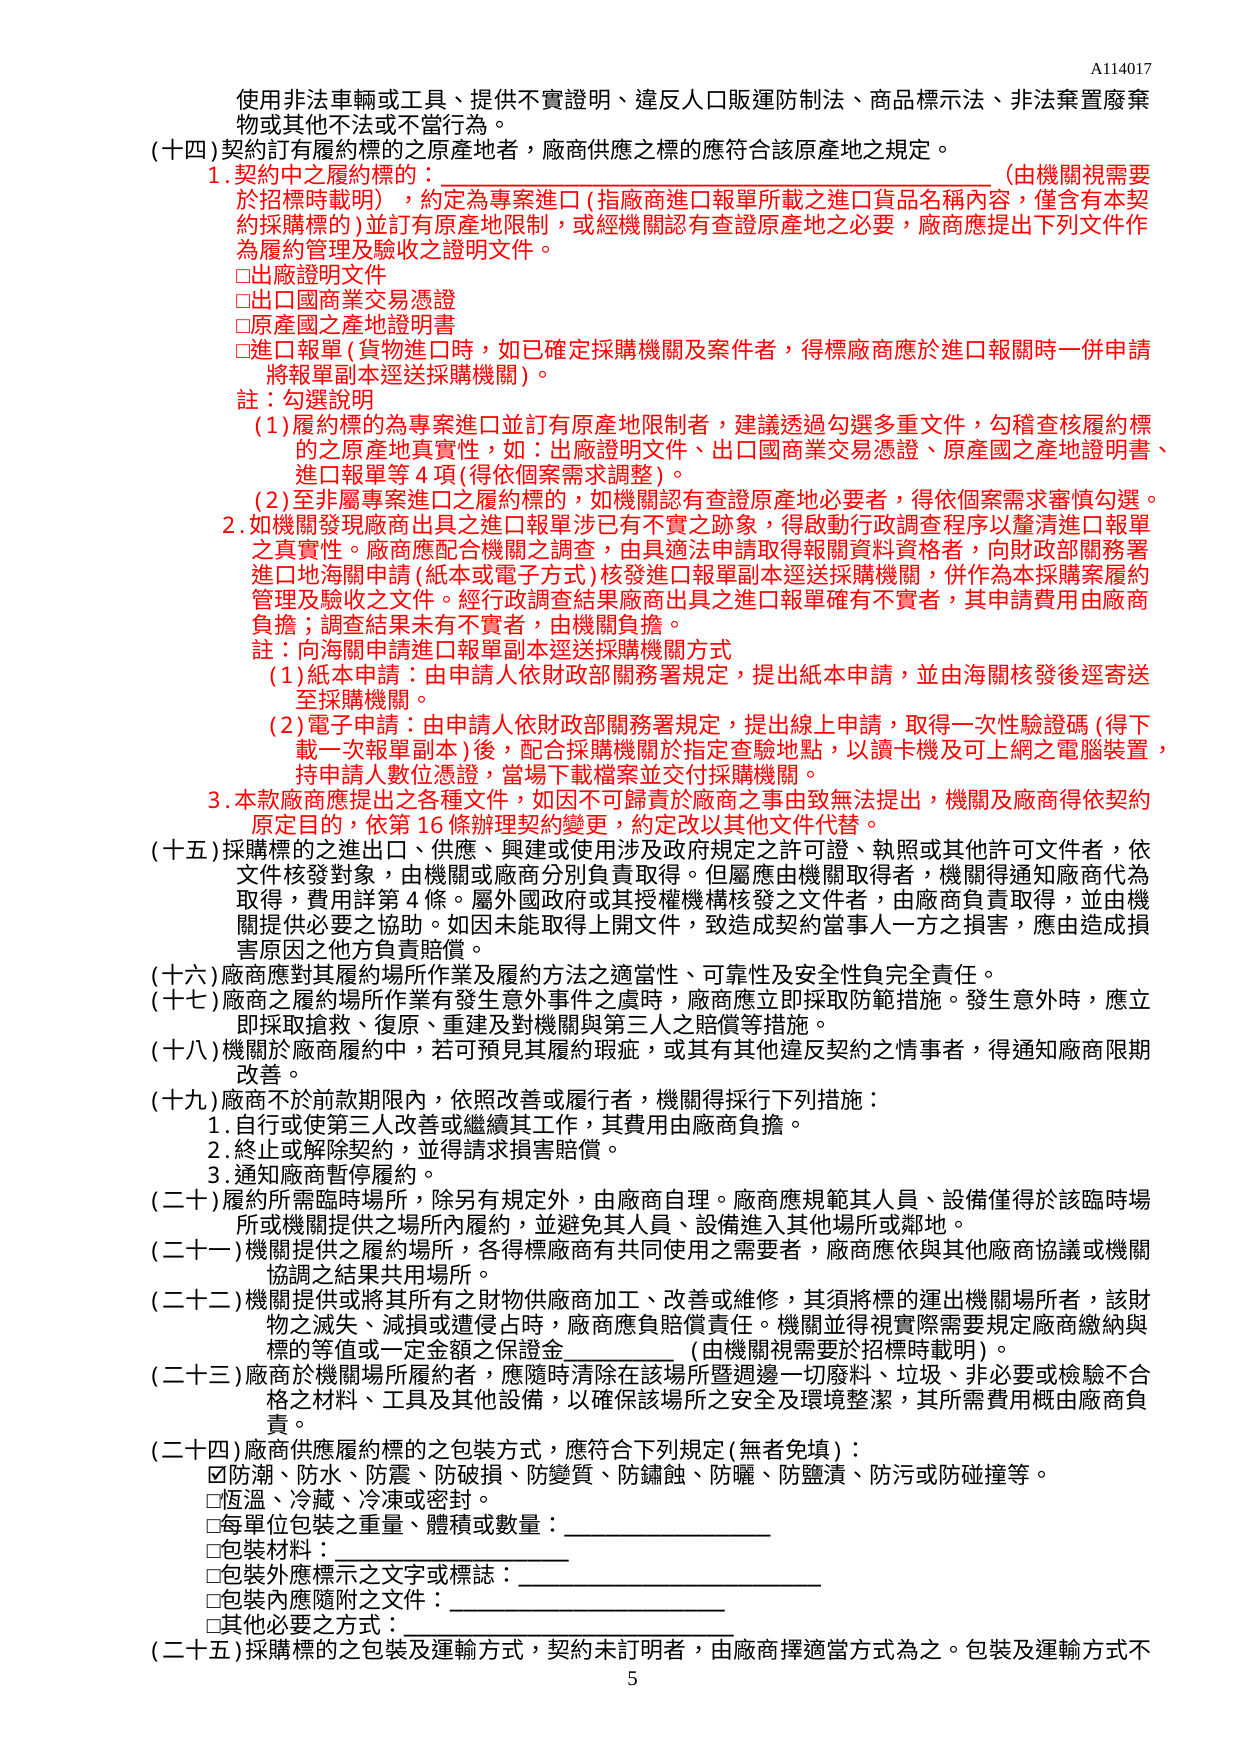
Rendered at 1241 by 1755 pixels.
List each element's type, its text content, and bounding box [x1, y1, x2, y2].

text (2)電子申請：由申請人依財政部關務署規定，提出線上申請，取得一次性驗證碼(得下載一次報單副本)後，配合採購機關於指定查驗地點，以讀卡機及可上網之電腦裝置，持申請人數位憑證，當場下載檔案並交付採購機關。 [266, 714, 1152, 789]
text □包裝內應隨附之文件：____________________ [207, 1589, 1146, 1614]
text 防潮、防水、防震、防破損、防變質、防鏽蝕、防曬、防鹽漬、防污或防碰撞等。 [207, 1464, 1146, 1489]
text (2)至非屬專案進口之履約標的，如機關認有查證原產地必要者，得依個案需求審慎勾選。 [251, 489, 1152, 514]
text □包裝外應標示之文字或標誌：______________________ [207, 1564, 1146, 1589]
text (十五)採購標的之進出口、供應、興建或使用涉及政府規定之許可證、執照或其他許可文件者，依文件核發對象，由機關或廠商分別負責取得。但屬應由機關取得者，機關得通知廠商代為取得，費用詳第4條。屬外國政府或其授權機構核發之文件者，由廠商負責取得，並由機關提供必要之協助。如因未能取得上開文件，致造成契約當事人一方之損害，應由造成損害原因之他方負責賠償。 [148, 839, 1152, 964]
text □原產國之產地證明書 [236, 314, 1152, 339]
text 註：向海關申請進口報單副本逕送採購機關方式 [251, 639, 1152, 664]
text □每單位包裝之重量、體積或數量：_______________ [207, 1514, 1146, 1539]
text 3.通知廠商暫停履約。 [207, 1164, 1146, 1189]
text 2.如機關發現廠商出具之進口報單涉已有不實之跡象，得啟動行政調查程序以釐清進口報單之真實性。廠商應配合機關之調查，由具適法申請取得報關資料資格者，向財政部關務署進口地海關申請(紙本或電子方式)核發進口報單副本逕送採購機關，併作為本採購案履約管理及驗收之文件。經行政調查結果廠商出具之進口報單確有不實者，其申請費用由廠商負擔；調查結果未有不實者，由機關負擔。 [221, 514, 1152, 639]
text (十七)廠商之履約場所作業有發生意外事件之虞時，廠商應立即採取防範措施。發生意外時，應立即採取搶救、復原、重建及對機關與第三人之賠償等措施。 [148, 989, 1152, 1039]
text 1.自行或使第三人改善或繼續其工作，其費用由廠商負擔。 [207, 1114, 1146, 1139]
text 1.契約中之履約標的：________________________________________（由機關視需要於招標時載明），約定為專案進口(指廠商進口報單所載之進口貨品名稱內容，僅含有本契約採購標的)並訂有原產地限制，或經機關認有查證原產地之必要，廠商應提出下列文件作為履約管理及驗收之證明文件。 [207, 164, 1152, 264]
text □出廠證明文件 [236, 264, 1152, 289]
text (1)履約標的為專案進口並訂有原產地限制者，建議透過勾選多重文件，勾稽查核履約標的之原產地真實性，如：出廠證明文件、出口國商業交易憑證、原產國之產地證明書、進口報單等4項(得依個案需求調整)。 [251, 414, 1152, 489]
text (二十二)機關提供或將其所有之財物供廠商加工、改善或維修，其須將標的運出機關場所者，該財物之滅失、減損或遭侵占時，廠商應負賠償責任。機關並得視實際需要規定廠商繳納與標的等值或一定金額之保證金________ (由機關視需要於招標時載明)。 [148, 1289, 1152, 1364]
text (二十四)廠商供應履約標的之包裝方式，應符合下列規定(無者免填)： [148, 1439, 1152, 1464]
text (二十三)廠商於機關場所履約者，應隨時清除在該場所暨週邊一切廢料、垃圾、非必要或檢驗不合格之材料、工具及其他設備，以確保該場所之安全及環境整潔，其所需費用概由廠商負責。 [148, 1364, 1152, 1439]
text (十四)契約訂有履約標的之原產地者，廠商供應之標的應符合該原產地之規定。 [148, 139, 1152, 164]
text □其他必要之方式：________________________ [207, 1614, 1146, 1639]
text (二十)履約所需臨時場所，除另有規定外，由廠商自理。廠商應規範其人員、設備僅得於該臨時場所或機關提供之場所內履約，並避免其人員、設備進入其他場所或鄰地。 [148, 1189, 1152, 1239]
text (十六)廠商應對其履約場所作業及履約方法之適當性、可靠性及安全性負完全責任。 [148, 964, 1152, 989]
text (二十五)採購標的之包裝及運輸方式，契約未訂明者，由廠商擇適當方式為之。包裝及運輸方式不 [148, 1639, 1152, 1664]
text □進口報單(貨物進口時，如已確定採購機關及案件者，得標廠商應於進口報關時一併申請將報單副本逕送採購機關)。 [236, 339, 1152, 389]
text 2.終止或解除契約，並得請求損害賠償。 [207, 1139, 1146, 1164]
text 註：勾選說明 [236, 389, 1152, 414]
text □出口國商業交易憑證 [236, 289, 1152, 314]
text 使用非法車輛或工具、提供不實證明、違反人口販運防制法、商品標示法、非法棄置廢棄物或其他不法或不當行為。 [148, 89, 1152, 139]
text (二十一)機關提供之履約場所，各得標廠商有共同使用之需要者，廠商應依與其他廠商協議或機關協調之結果共用場所。 [148, 1239, 1152, 1289]
text (十九)廠商不於前款期限內，依照改善或履行者，機關得採行下列措施： [148, 1089, 1152, 1114]
text □包裝材料：_________________ [207, 1539, 1146, 1564]
text 3.本款廠商應提出之各種文件，如因不可歸責於廠商之事由致無法提出，機關及廠商得依契約原定目的，依第16條辦理契約變更，約定改以其他文件代替。 [207, 789, 1152, 839]
text □恆溫、冷藏、冷凍或密封。 [207, 1489, 1146, 1514]
text (1)紙本申請：由申請人依財政部關務署規定，提出紙本申請，並由海關核發後逕寄送至採購機關。 [266, 664, 1152, 714]
text (十八)機關於廠商履約中，若可預見其履約瑕疵，或其有其他違反契約之情事者，得通知廠商限期改善。 [148, 1039, 1152, 1089]
